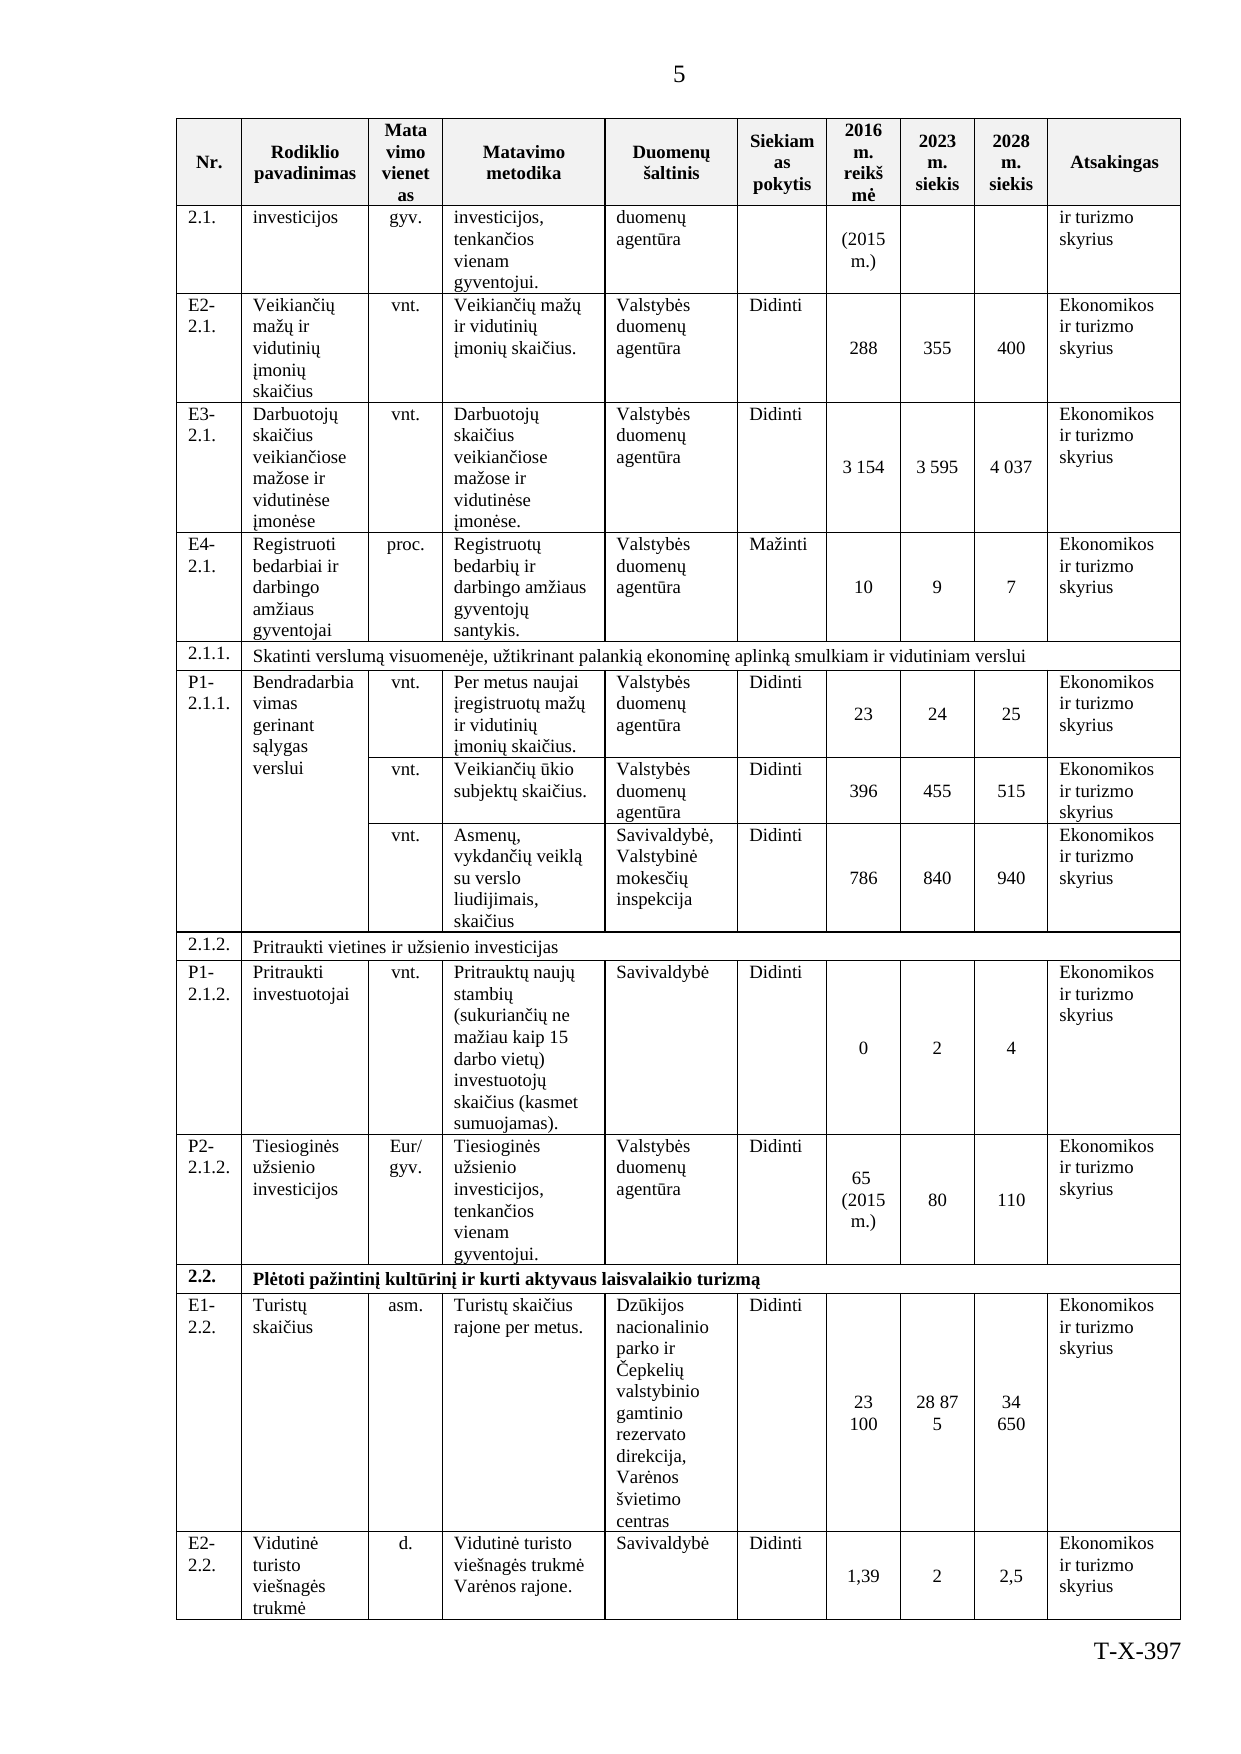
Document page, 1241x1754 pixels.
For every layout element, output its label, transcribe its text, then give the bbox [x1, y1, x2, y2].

table_cell Ekonomikos ir turizmo skyrius [1048, 961, 1180, 1134]
table_cell Bendradarbiavimas gerinant sąlygas verslui [242, 671, 368, 931]
table_cell 400 [975, 294, 1047, 402]
table_cell P2-2.1.2. [177, 1135, 241, 1264]
table_cell 2,5 [975, 1532, 1047, 1618]
table_cell 2.2. [177, 1265, 241, 1293]
table_cell proc. [369, 533, 442, 641]
table_cell 25 [975, 671, 1047, 757]
table_cell Didinti [738, 961, 826, 1134]
table_cell 2 [901, 961, 974, 1134]
table_cell Valstybės duomenų agentūra [606, 403, 737, 532]
table_cell 10 [827, 533, 900, 641]
table_cell Ekonomikos ir turizmo skyrius [1048, 671, 1180, 757]
table_cell Plėtoti pažintinį kultūrinį ir kurti aktyvaus laisvalaikio turizmą [242, 1265, 1180, 1293]
table_cell Per metus naujai įregistruotų mažų ir vidutinių įmonių skaičius. [443, 671, 604, 757]
table_header Atsakingas [1048, 119, 1180, 205]
table_cell ir turizmo skyrius [1048, 206, 1180, 293]
table_header Matavimo metodika [443, 119, 604, 205]
table_cell Ekonomikos ir turizmo skyrius [1048, 758, 1180, 823]
table_cell (2015 m.) [827, 206, 900, 293]
table_cell gyv. [369, 206, 442, 293]
table_cell Didinti [738, 294, 826, 402]
table_cell P1-2.1.1. [177, 671, 241, 931]
table_cell 3 154 [827, 403, 900, 532]
table_cell Pritraukti investuotojai [242, 961, 368, 1134]
table_cell Veikiančių ūkio subjektų skaičius. [443, 758, 604, 823]
table_cell P1-2.1.2. [177, 961, 241, 1134]
table_cell 4 037 [975, 403, 1047, 532]
table_cell 455 [901, 758, 974, 823]
table_cell E4-2.1. [177, 533, 241, 641]
table_cell 1,39 [827, 1532, 900, 1618]
table_cell Skatinti verslumą visuomenėje, užtikrinant palankią ekonominę aplinką smulkiam ir vidutiniam verslui [242, 642, 1180, 669]
table_cell 9 [901, 533, 974, 641]
table_cell asm. [369, 1294, 442, 1531]
table_cell Didinti [738, 1294, 826, 1531]
table_cell Valstybės duomenų agentūra [606, 533, 737, 641]
table_cell vnt. [369, 824, 442, 931]
table_header Rodiklio pavadinimas [242, 119, 368, 205]
table_cell 28 875 [901, 1294, 974, 1531]
table_cell 0 [827, 961, 900, 1134]
table_cell 396 [827, 758, 900, 823]
table_cell Savivaldybė [606, 961, 737, 1134]
table_cell 7 [975, 533, 1047, 641]
table_cell 3 595 [901, 403, 974, 532]
table_cell vnt. [369, 294, 442, 402]
table_cell Valstybės duomenų agentūra [606, 1135, 737, 1264]
table_cell Savivaldybė [606, 1532, 737, 1618]
table_cell Didinti [738, 403, 826, 532]
table_cell vnt. [369, 961, 442, 1134]
table_cell Ekonomikos ir turizmo skyrius [1048, 1135, 1180, 1264]
table_cell [738, 206, 826, 293]
table_cell [901, 206, 974, 293]
table_cell Ekonomikos ir turizmo skyrius [1048, 403, 1180, 532]
table_cell Registruoti bedarbiai ir darbingo amžiaus gyventojai [242, 533, 368, 641]
table_cell Tiesioginės užsienio investicijos, tenkančios vienam gyventojui. [443, 1135, 604, 1264]
table_cell Didinti [738, 1532, 826, 1618]
table_cell 355 [901, 294, 974, 402]
table_header Siekiamas pokytis [738, 119, 826, 205]
table_cell 23 100 [827, 1294, 900, 1531]
table_cell Pritraukti vietines ir užsienio investicijas [242, 933, 1180, 960]
table_cell Tiesioginės užsienio investicijos [242, 1135, 368, 1264]
table_cell Dzūkijos nacionalinio parko ir Čepkelių valstybinio gamtinio rezervato direkcija, Varėnos švietimo centras [606, 1294, 737, 1531]
table_cell vnt. [369, 671, 442, 757]
table_cell 80 [901, 1135, 974, 1264]
table_cell Mažinti [738, 533, 826, 641]
table_cell Ekonomikos ir turizmo skyrius [1048, 824, 1180, 931]
table_cell E3-2.1. [177, 403, 241, 532]
table_cell investicijos [242, 206, 368, 293]
table_cell Vidutinė turisto viešnagės trukmė [242, 1532, 368, 1618]
table_cell duomenų agentūra [606, 206, 737, 293]
table_cell Valstybės duomenų agentūra [606, 294, 737, 402]
table_cell Didinti [738, 671, 826, 757]
table_cell 34 650 [975, 1294, 1047, 1531]
table_cell Ekonomikos ir turizmo skyrius [1048, 294, 1180, 402]
table_cell Valstybės duomenų agentūra [606, 671, 737, 757]
table_header Matavimo vienetas [369, 119, 442, 205]
table_cell 23 [827, 671, 900, 757]
table_cell vnt. [369, 758, 442, 823]
table_cell Turistų skaičius rajone per metus. [443, 1294, 604, 1531]
table_cell 2.1.1. [177, 642, 241, 669]
table_cell E1-2.2. [177, 1294, 241, 1531]
table_cell 840 [901, 824, 974, 931]
table_cell 4 [975, 961, 1047, 1134]
table_cell investicijos, tenkančios vienam gyventojui. [443, 206, 604, 293]
table_cell 2.1.2. [177, 933, 241, 960]
table_cell E2-2.2. [177, 1532, 241, 1618]
table_cell Eur/ gyv. [369, 1135, 442, 1264]
table_cell 288 [827, 294, 900, 402]
table_cell 940 [975, 824, 1047, 931]
table_cell Ekonomikos ir turizmo skyrius [1048, 533, 1180, 641]
table_cell Veikiančių mažų ir vidutinių įmonių skaičius [242, 294, 368, 402]
table_header Nr. [177, 119, 241, 205]
table_cell vnt. [369, 403, 442, 532]
table_cell 24 [901, 671, 974, 757]
table_header 2028 m. siekis [975, 119, 1047, 205]
table_cell Darbuotojų skaičius veikiančiose mažose ir vidutinėse įmonėse [242, 403, 368, 532]
table_cell Turistų skaičius [242, 1294, 368, 1531]
table_cell Veikiančių mažų ir vidutinių įmonių skaičius. [443, 294, 604, 402]
table_cell 2.1. [177, 206, 241, 293]
table_cell 786 [827, 824, 900, 931]
table_cell Ekonomikos ir turizmo skyrius [1048, 1532, 1180, 1618]
table_cell Pritrauktų naujų stambių (sukuriančių ne mažiau kaip 15 darbo vietų) investuotojų skaičius (kasmet sumuojamas). [443, 961, 604, 1134]
table_cell Darbuotojų skaičius veikiančiose mažose ir vidutinėse įmonėse. [443, 403, 604, 532]
table_cell Ekonomikos ir turizmo skyrius [1048, 1294, 1180, 1531]
table_cell 65 (2015 m.) [827, 1135, 900, 1264]
table_cell Didinti [738, 1135, 826, 1264]
table_header 2016 m. reikšmė [827, 119, 900, 205]
table_cell Vidutinė turisto viešnagės trukmė Varėnos rajone. [443, 1532, 604, 1618]
table_cell Didinti [738, 824, 826, 931]
table_cell [975, 206, 1047, 293]
table_header Duomenų šaltinis [606, 119, 737, 205]
table_cell Savivaldybė, Valstybinė mokesčių inspekcija [606, 824, 737, 931]
table_cell d. [369, 1532, 442, 1618]
table_cell 110 [975, 1135, 1047, 1264]
table_header 2023 m. siekis [901, 119, 974, 205]
table_cell Asmenų, vykdančių veiklą su verslo liudijimais, skaičius [443, 824, 604, 931]
table_cell Valstybės duomenų agentūra [606, 758, 737, 823]
table_cell 515 [975, 758, 1047, 823]
table_cell Didinti [738, 758, 826, 823]
table_cell 2 [901, 1532, 974, 1618]
table_cell Registruotų bedarbių ir darbingo amžiaus gyventojų santykis. [443, 533, 604, 641]
table_cell E2-2.1. [177, 294, 241, 402]
